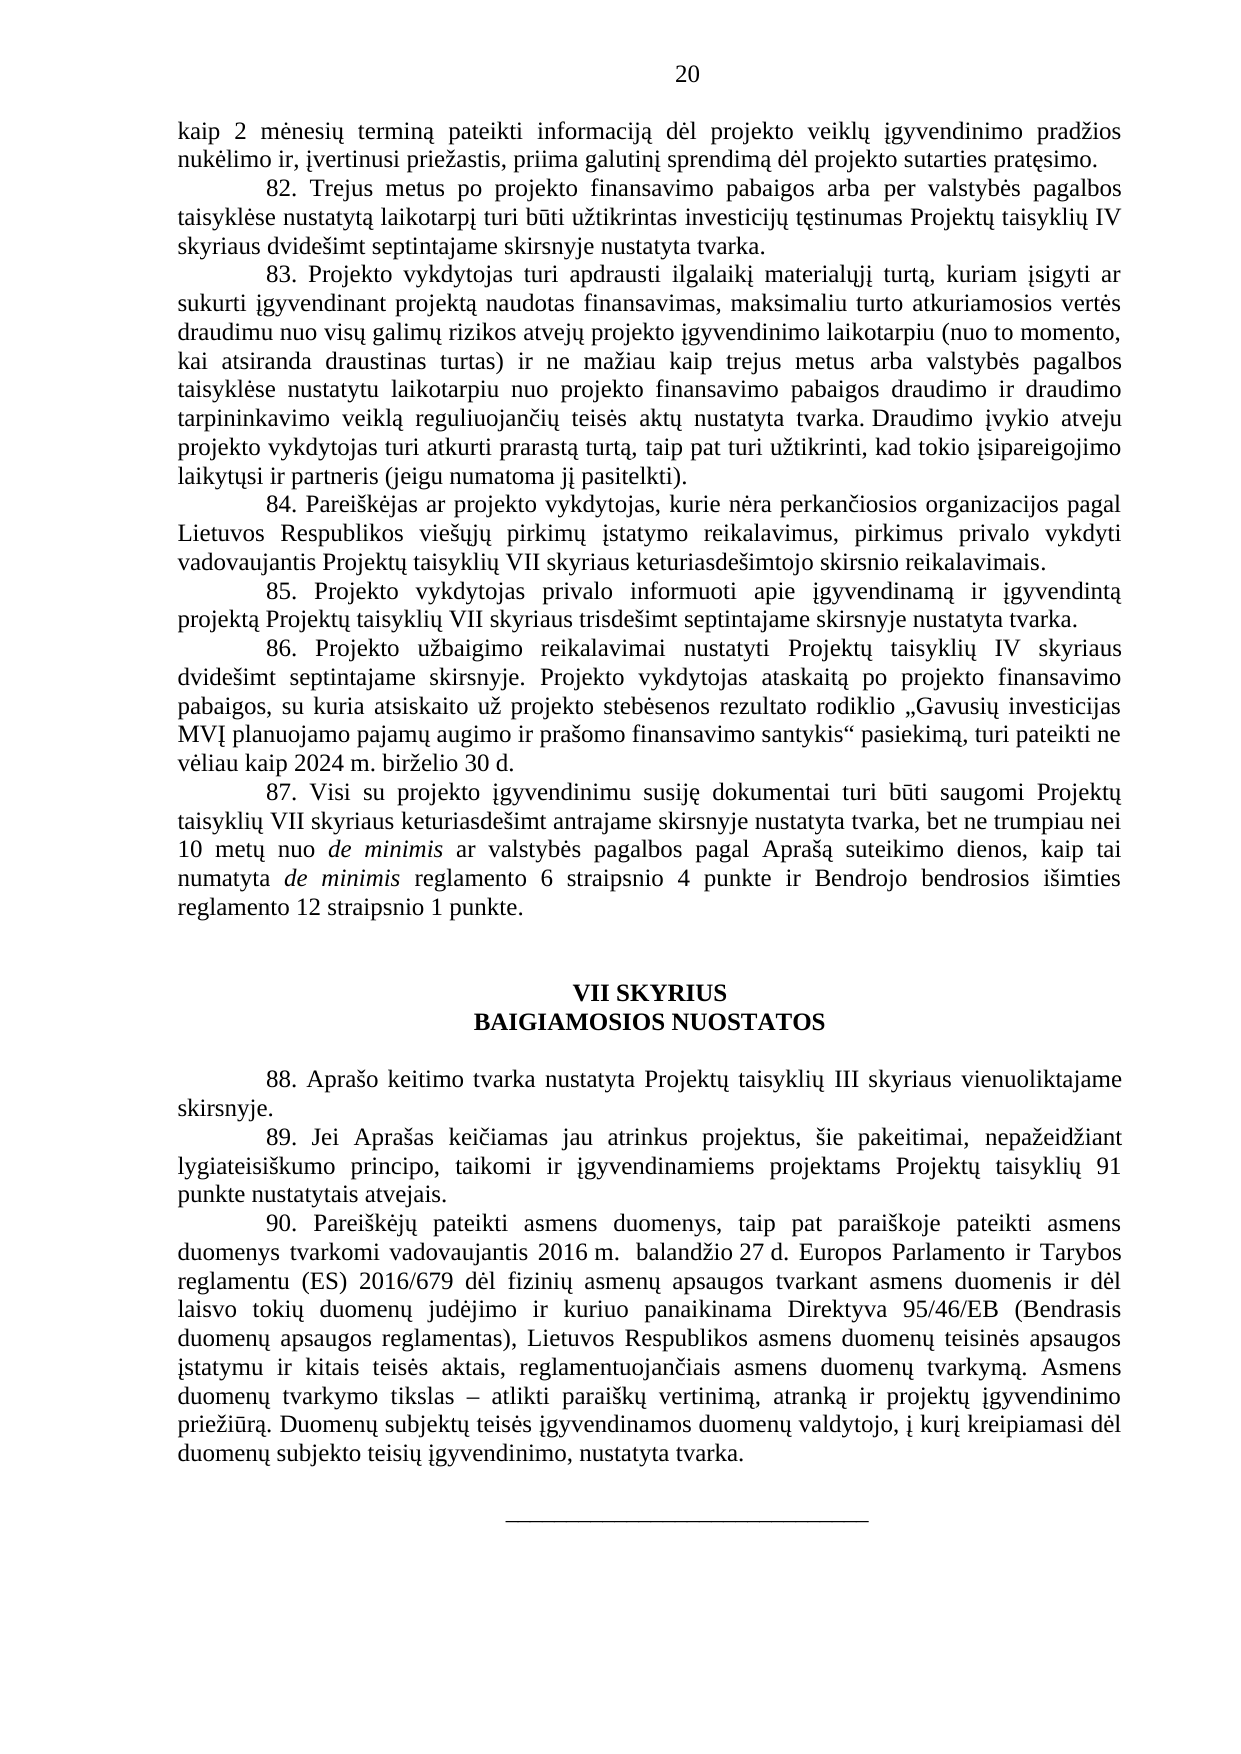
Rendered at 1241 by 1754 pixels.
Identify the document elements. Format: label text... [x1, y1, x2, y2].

text kaip 2 mėnesių terminą pateikti informaciją dėl projekto veiklų įgyvendinimo pradžios nukėlimo ir, įvertinusi priežastis, priima galutinį sprendimą dėl projekto sutarties pratęsimo. [177, 116, 1122, 173]
text ______________________________ [177, 1496, 1122, 1524]
text 89. Jei Aprašas keičiamas jau atrinkus projektus, šie pakeitimai, nepažeidžiant lygiateisiškumo principo, taikomi ir įgyvendinamiems projektams Projektų taisyklių 91 punkte nustatytais atvejais. [177, 1122, 1122, 1208]
text 83. Projekto vykdytojas turi apdrausti ilgalaikį materialųjį turtą, kuriam įsigyti ar sukurti įgyvendinant projektą naudotas finansavimas, maksimaliu turto atkuriamosios vertės draudimu nuo visų galimų rizikos atvejų projekto įgyvendinimo laikotarpiu (nuo to momento, kai atsiranda draustinas turtas) ir ne mažiau kaip trejus metus arba valstybės pagalbos taisyklėse nustatytu laikotarpiu nuo projekto finansavimo pabaigos draudimo ir draudimo tarpininkavimo veiklą reguliuojančių teisės aktų nustatyta tvarka. Draudimo įvykio atveju projekto vykdytojas turi atkurti prarastą turtą, taip pat turi užtikrinti, kad tokio įsipareigojimo laikytųsi ir partneris (jeigu numatoma jį pasitelkti). [177, 259, 1122, 489]
text BAIGIAMOSIOS NUOSTATOS [177, 1007, 1122, 1036]
text VII SKYRIUS [177, 978, 1122, 1007]
text 85. Projekto vykdytojas privalo informuoti apie įgyvendinamą ir įgyvendintą projektą Projektų taisyklių VII skyriaus trisdešimt septintajame skirsnyje nustatyta tvarka. [177, 576, 1122, 633]
text 87. Visi su projekto įgyvendinimu susiję dokumentai turi būti saugomi Projektų taisyklių VII skyriaus keturiasdešimt antrajame skirsnyje nustatyta tvarka, bet ne trumpiau nei 10 metų nuo de minimis ar valstybės pagalbos pagal Aprašą suteikimo dienos, kaip tai numatyta de minimis reglamento 6 straipsnio 4 punkte ir Bendrojo bendrosios išimties reglamento 12 straipsnio 1 punkte. [177, 777, 1122, 921]
text 82. Trejus metus po projekto finansavimo pabaigos arba per valstybės pagalbos taisyklėse nustatytą laikotarpį turi būti užtikrintas investicijų tęstinumas Projektų taisyklių IV skyriaus dvidešimt septintajame skirsnyje nustatyta tvarka. [177, 173, 1122, 259]
text 88. Aprašo keitimo tvarka nustatyta Projektų taisyklių III skyriaus vienuoliktajame skirsnyje. [177, 1064, 1122, 1122]
text 86. Projekto užbaigimo reikalavimai nustatyti Projektų taisyklių IV skyriaus dvidešimt septintajame skirsnyje. Projekto vykdytojas ataskaitą po projekto finansavimo pabaigos, su kuria atsiskaito už projekto stebėsenos rezultato rodiklio „Gavusių investicijas MVĮ planuojamo pajamų augimo ir prašomo finansavimo santykis“ pasiekimą, turi pateikti ne vėliau kaip 2024 m. birželio 30 d. [177, 633, 1122, 777]
text 90. Pareiškėjų pateikti asmens duomenys, taip pat paraiškoje pateikti asmens duomenys tvarkomi vadovaujantis 2016 m. balandžio 27 d. Europos Parlamento ir Tarybos reglamentu (ES) 2016/679 dėl fizinių asmenų apsaugos tvarkant asmens duomenis ir dėl laisvo tokių duomenų judėjimo ir kuriuo panaikinama Direktyva 95/46/EB (Bendrasis duomenų apsaugos reglamentas), Lietuvos Respublikos asmens duomenų teisinės apsaugos įstatymu ir kitais teisės aktais, reglamentuojančiais asmens duomenų tvarkymą. Asmens duomenų tvarkymo tikslas – atlikti paraiškų vertinimą, atranką ir projektų įgyvendinimo priežiūrą. Duomenų subjektų teisės įgyvendinamos duomenų valdytojo, į kurį kreipiamasi dėl duomenų subjekto teisių įgyvendinimo, nustatyta tvarka. [177, 1208, 1122, 1467]
text 84. Pareiškėjas ar projekto vykdytojas, kurie nėra perkančiosios organizacijos pagal Lietuvos Respublikos viešųjų pirkimų įstatymo reikalavimus, pirkimus privalo vykdyti vadovaujantis Projektų taisyklių VII skyriaus keturiasdešimtojo skirsnio reikalavimais. [177, 489, 1122, 576]
